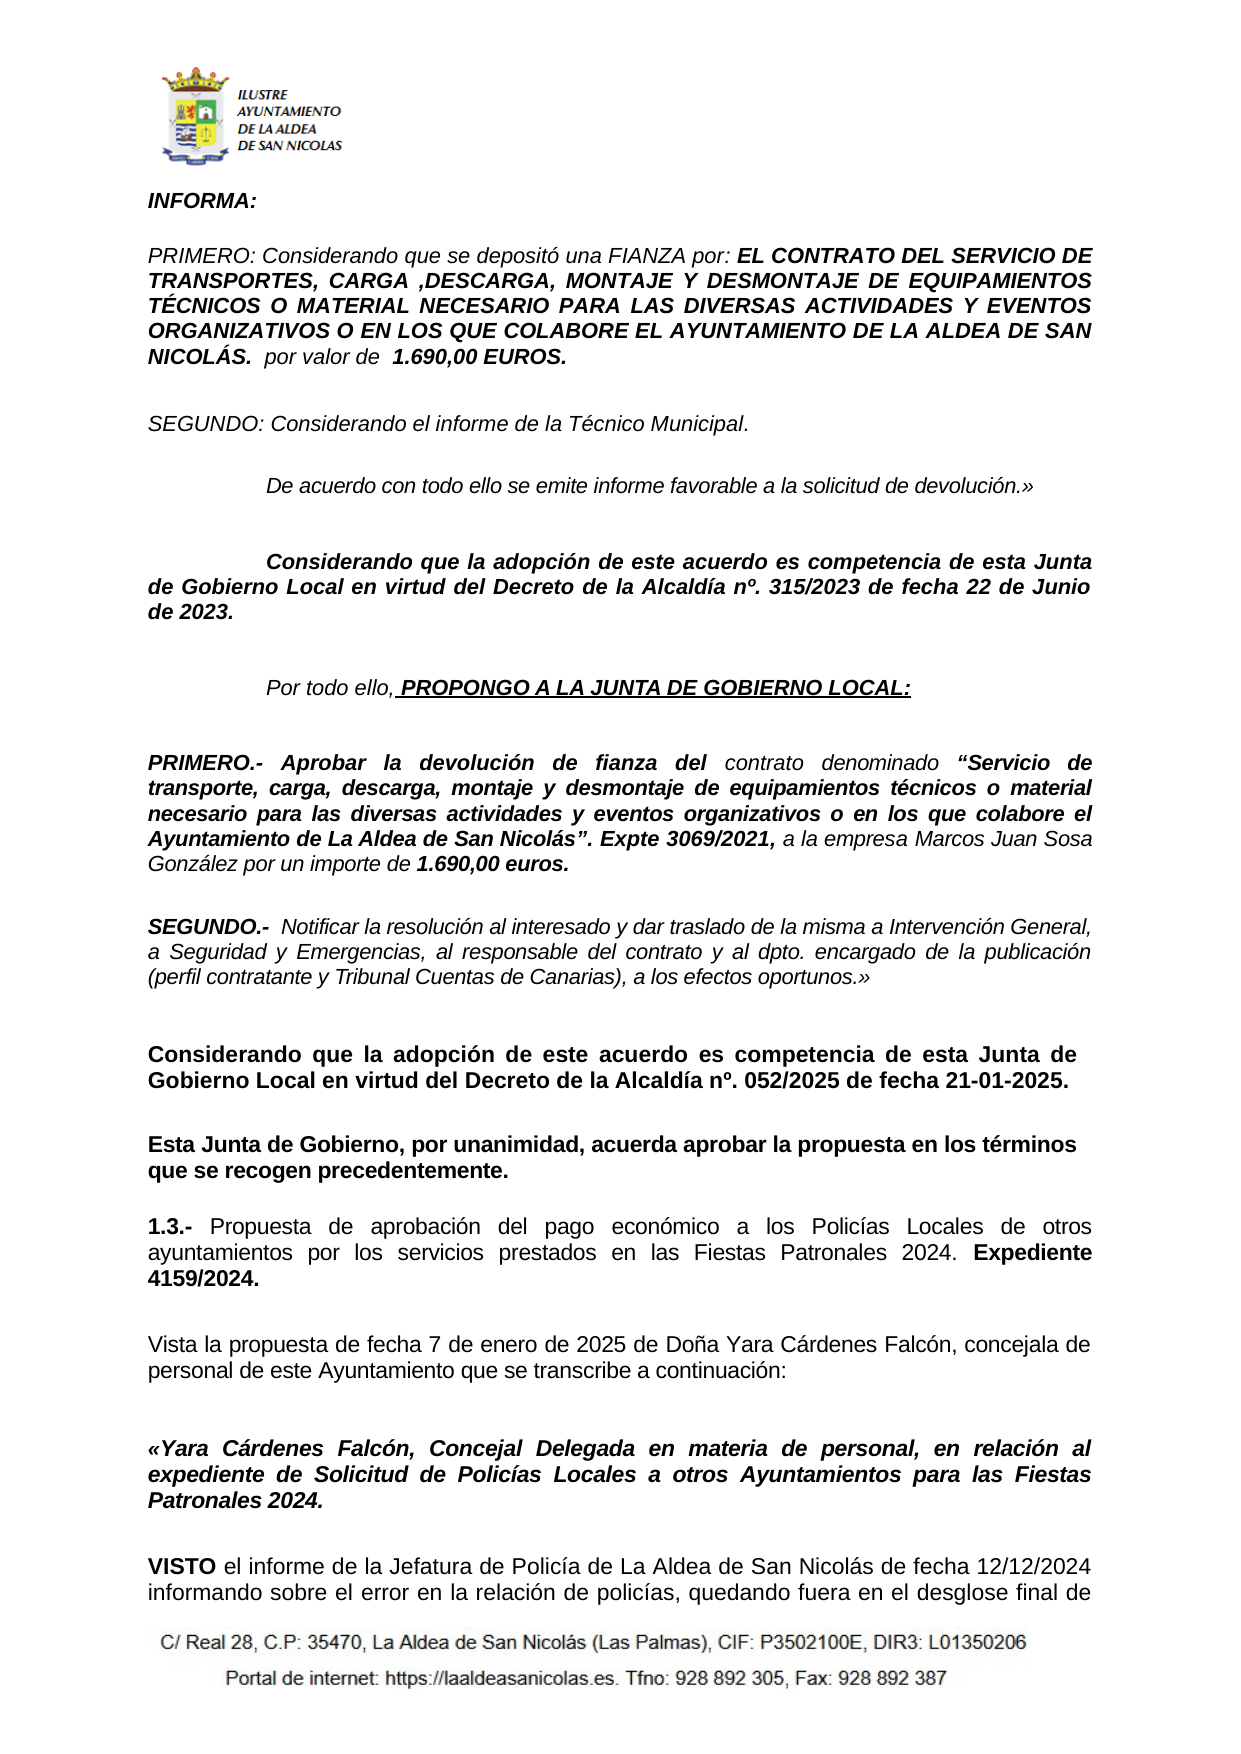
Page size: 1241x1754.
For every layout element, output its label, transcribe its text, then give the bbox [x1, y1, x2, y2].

text SEGUNDO: Considerando el informe de la Técnico Municipal. [148, 410, 1093, 436]
text De acuerdo con todo ello se emite informe favorable a la solicitud de devolución.» [148, 473, 1093, 498]
text Esta Junta de Gobierno, por unanimidad, acuerda aprobar la propuesta en los términos que se recogen precedentemente. [148, 1131, 1078, 1184]
text PRIMERO.- Aprobar la devolución de fianza del contrato denominado “Servicio de transporte, carga, descarga, montaje y desmontaje de equipamientos técnicos o material necesario para las diversas actividades y eventos organizativos o en los que colabore el Ayuntamiento de La Aldea de San Nicolás”. Expte 3069/2021, a la empresa Marcos Juan Sosa González por un importe de 1.690,00 euros. [148, 750, 1093, 876]
text PRIMERO: Considerando que se depositó una FIANZA por: EL CONTRATO DEL SERVICIO DE TRANSPORTES, CARGA ,DESCARGA, MONTAJE Y DESMONTAJE DE EQUIPAMIENTOS TÉCNICOS O MATERIAL NECESARIO PARA LAS DIVERSAS ACTIVIDADES Y EVENTOS ORGANIZATIVOS O EN LOS QUE COLABORE EL AYUNTAMIENTO DE LA ALDEA DE SAN NICOLÁS. por valor de 1.690,00 EUROS. [148, 243, 1093, 369]
text Por todo ello, PROPONGO A LA JUNTA DE GOBIERNO LOCAL: [148, 675, 1078, 700]
text Considerando que la adopción de este acuerdo es competencia de esta Junta de Gobierno Local en virtud del Decreto de la Alcaldía nº. 052/2025 de fecha 21-01-2025. [148, 1041, 1078, 1093]
text SEGUNDO.- Notificar la resolución al interesado y dar traslado de la misma a Intervención General, a Seguridad y Emergencias, al responsable del contrato y al dpto. encargado de la publicación (perfil contratante y Tribunal Cuentas de Canarias), a los efectos oportunos.» [148, 914, 1093, 989]
text Considerando que la adopción de este acuerdo es competencia de esta Junta de Gobierno Local en virtud del Decreto de la Alcaldía nº. 315/2023 de fecha 22 de Junio de 2023. [148, 549, 1093, 624]
picture [148, 1626, 1034, 1694]
text INFORMA: [148, 188, 1093, 214]
picture [148, 59, 358, 173]
text VISTO el informe de la Jefatura de Policía de La Aldea de San Nicolás de fecha 12/12/2024 informando sobre el error en la relación de policías, quedando fuera en el desglose final de [148, 1553, 1093, 1605]
text Vista la propuesta de fecha 7 de enero de 2025 de Doña Yara Cárdenes Falcón, concejala de personal de este Ayuntamiento que se transcribe a continuación: [148, 1331, 1093, 1383]
text «Yara Cárdenes Falcón, Concejal Delegada en materia de personal, en relación al expediente de Solicitud de Policías Locales a otros Ayuntamientos para las Fiestas Patronales 2024. [148, 1435, 1093, 1514]
text 1.3.- Propuesta de aprobación del pago económico a los Policías Locales de otros ayuntamientos por los servicios prestados en las Fiestas Patronales 2024. Expediente 4159/2024. [148, 1213, 1093, 1292]
